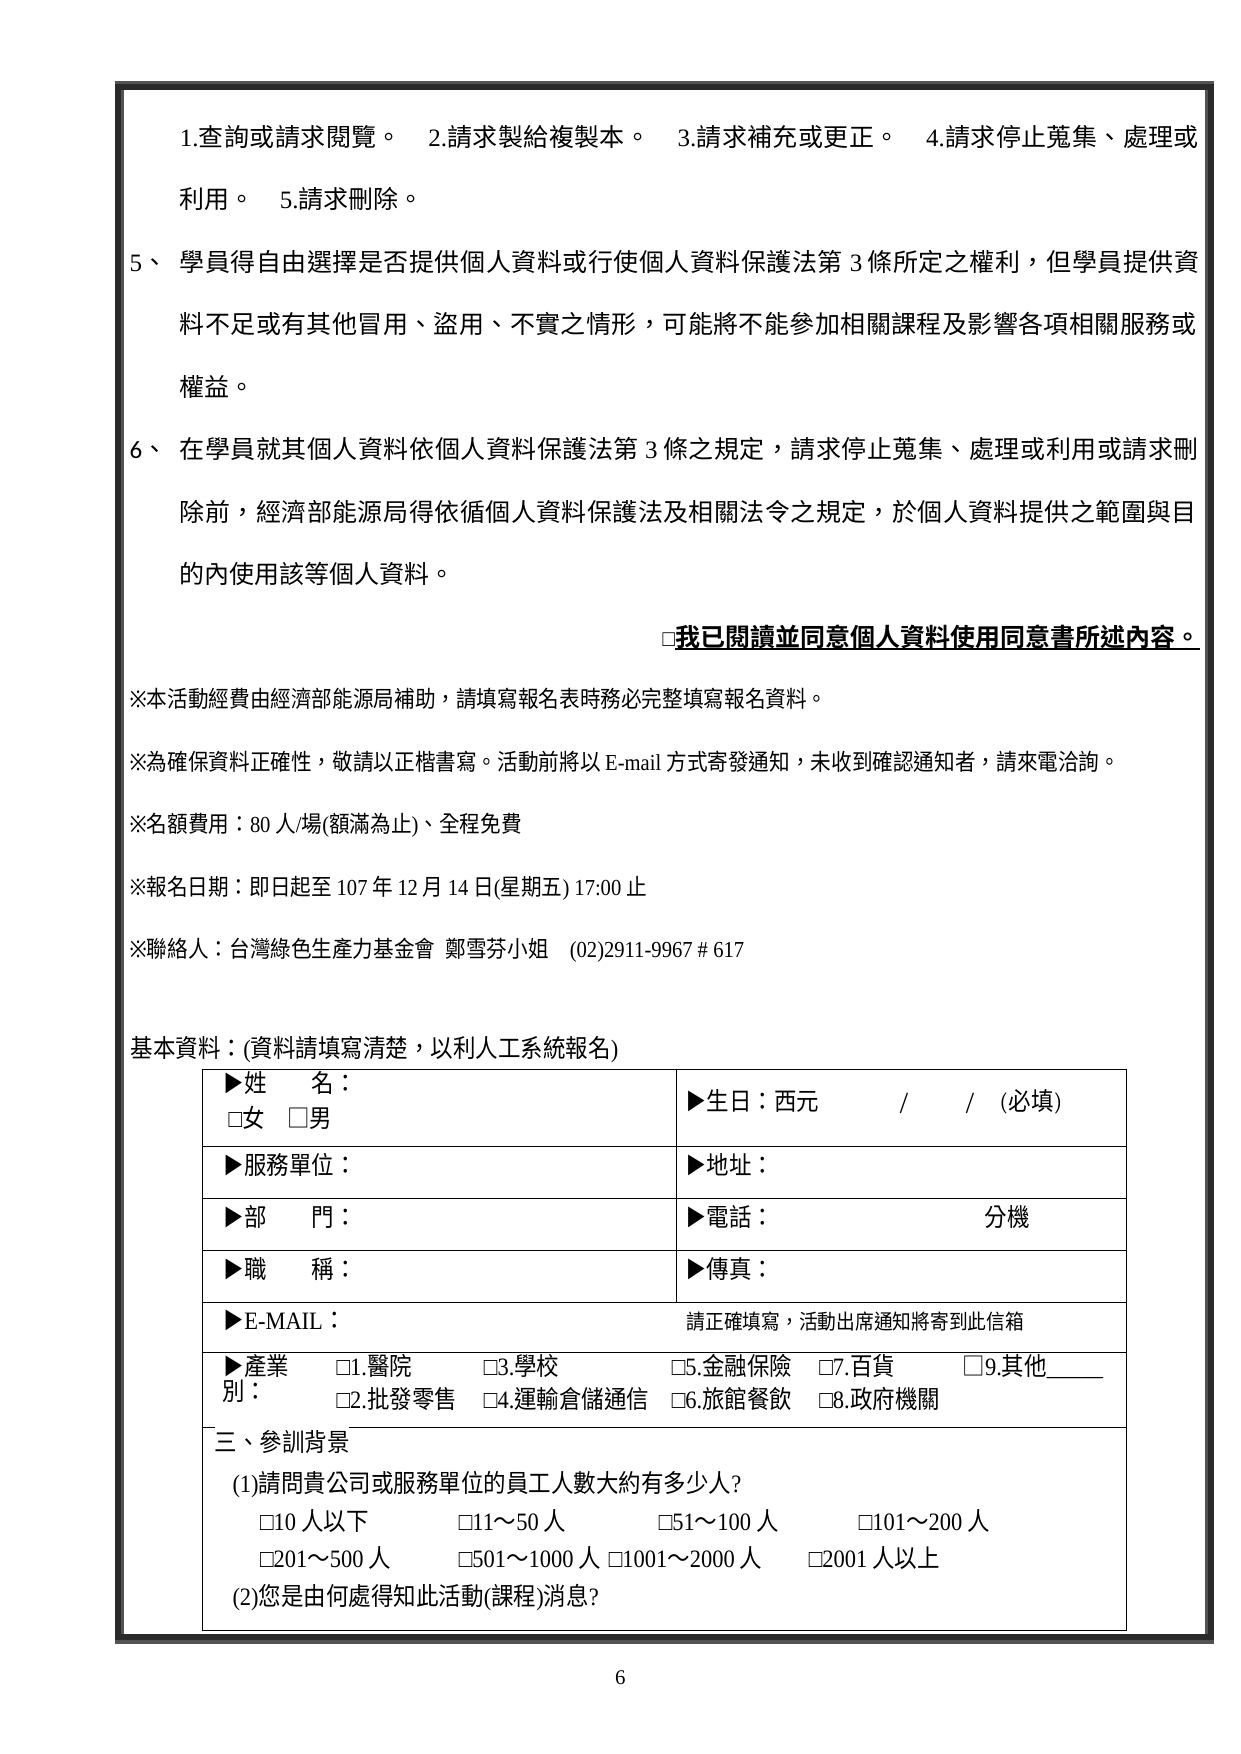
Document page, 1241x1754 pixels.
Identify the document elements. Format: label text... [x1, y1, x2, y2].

table_cell 產業別： [203, 1353, 337, 1427]
table_cell □1.醫院 □2.批發零售 [337, 1353, 484, 1427]
table_cell 電話： 分機 [677, 1199, 1126, 1250]
table_header 生日：西元 / / (必填) [677, 1070, 1126, 1146]
table_cell 職 稱： [203, 1251, 676, 1302]
table_cell □3.學校 □4.運輸倉儲通信 [484, 1353, 672, 1427]
table_cell □7.百貨 □9.其他_____ □8.政府機關 [819, 1353, 1126, 1427]
table_header 107年度服務業ISO 50001能源管理系統示範輔導成果發表會 報名表 ※歡迎您報名參與「經濟部能源局 107年度服務業ISO 50001能源管理系統示範輔導成果發表會」，為保障您的權益，請於填寫報名表前詳細閱讀以下個人資料使用同意書之內容： 經濟部能源局委託本會辦理「服務業能源管理系統示範推廣輔導計畫」，為提供會議／課程報名相關服務，基於「109教育或訓練行政、165環保境護、157調查、統計與研究分析」之特定目的而蒐集註冊學員個人資料，並將遵循個人資料保護法及相關法令之規定，蒐集、處理及利用個人資料。蒐集之個人資料類別為：「C001辨識個人者、C011個人描述」。 經濟部能源局將於蒐集目的之存續期間合理利用學員的個人資料。 經濟部能源局僅於中華民國領域內利用學員的個人資料。 學員可依個人資料保護法第3條規定，就其個人資料向課程承辦人：鄭小姐 (電話:02-29119967轉617 )行使下列權利： 1.查詢或請求閱覽。 2.請求製給複製本。 3.請求補充或更正。 4.請求停止蒐集、處理或利用。 5.請求刪除。 學員得自由選擇是否提供個人資料或行使個人資料保護法第3條所定之權利，但學員提供資料不足或有其他冒用、盜用、不實之情形，可能將不能參加相關課程及影響各項相關服務或權益。 在學員就其個人資料依個人資料保護法第3條之規定，請求停止蒐集、處理或利用或請求刪除前，經濟部能源局得依循個人資料保護法及相關法令之規定，於個人資料提供之範圍與目的內使用該等個人資料。 □我已閱讀並同意個人資料使用同意書所述內容。 ※本活動經費由經濟部能源局補助，請填寫報名表時務必完整填寫報名資料。 ※為確保資料正確性，敬請以正楷書寫。活動前將以E-mail 方式寄發通知，未收到確認通知者，請來電洽詢。 ※名額費用：80人/場(額滿為止)、全程免費 ※報名日期：即日起至107年12月14日(星期五) 17:00止 ※聯絡人：台灣綠色生產力基金會 鄭雪芬小姐 (02)2911-9967 # 617 基本資料：(資料請填寫清楚，以利人工系統報名) [124, 94, 1205, 1631]
table_cell □5.金融保險 □6.旅館餐飲 [672, 1353, 819, 1427]
table_header 姓 名： □女 □男 [203, 1070, 676, 1146]
table_cell E-MAIL： 請正確填寫，活動出席通知將寄到此信箱 [203, 1303, 1126, 1352]
table_cell 部 門： [203, 1199, 676, 1250]
table_cell 傳真： [677, 1251, 1126, 1302]
table_cell 服務單位： [203, 1147, 676, 1198]
table_cell 三、參訓背景 (1)請問貴公司或服務單位的員工人數大約有多少人? □10人以下 □11～50人 □51～100人 □101～200人 □201～500人 □501～1000人 □1001～2000人 □2001人以上 (2)您是由何處得知此活動(課程)消息? [203, 1428, 1126, 1630]
table_cell 地址： [677, 1147, 1126, 1198]
